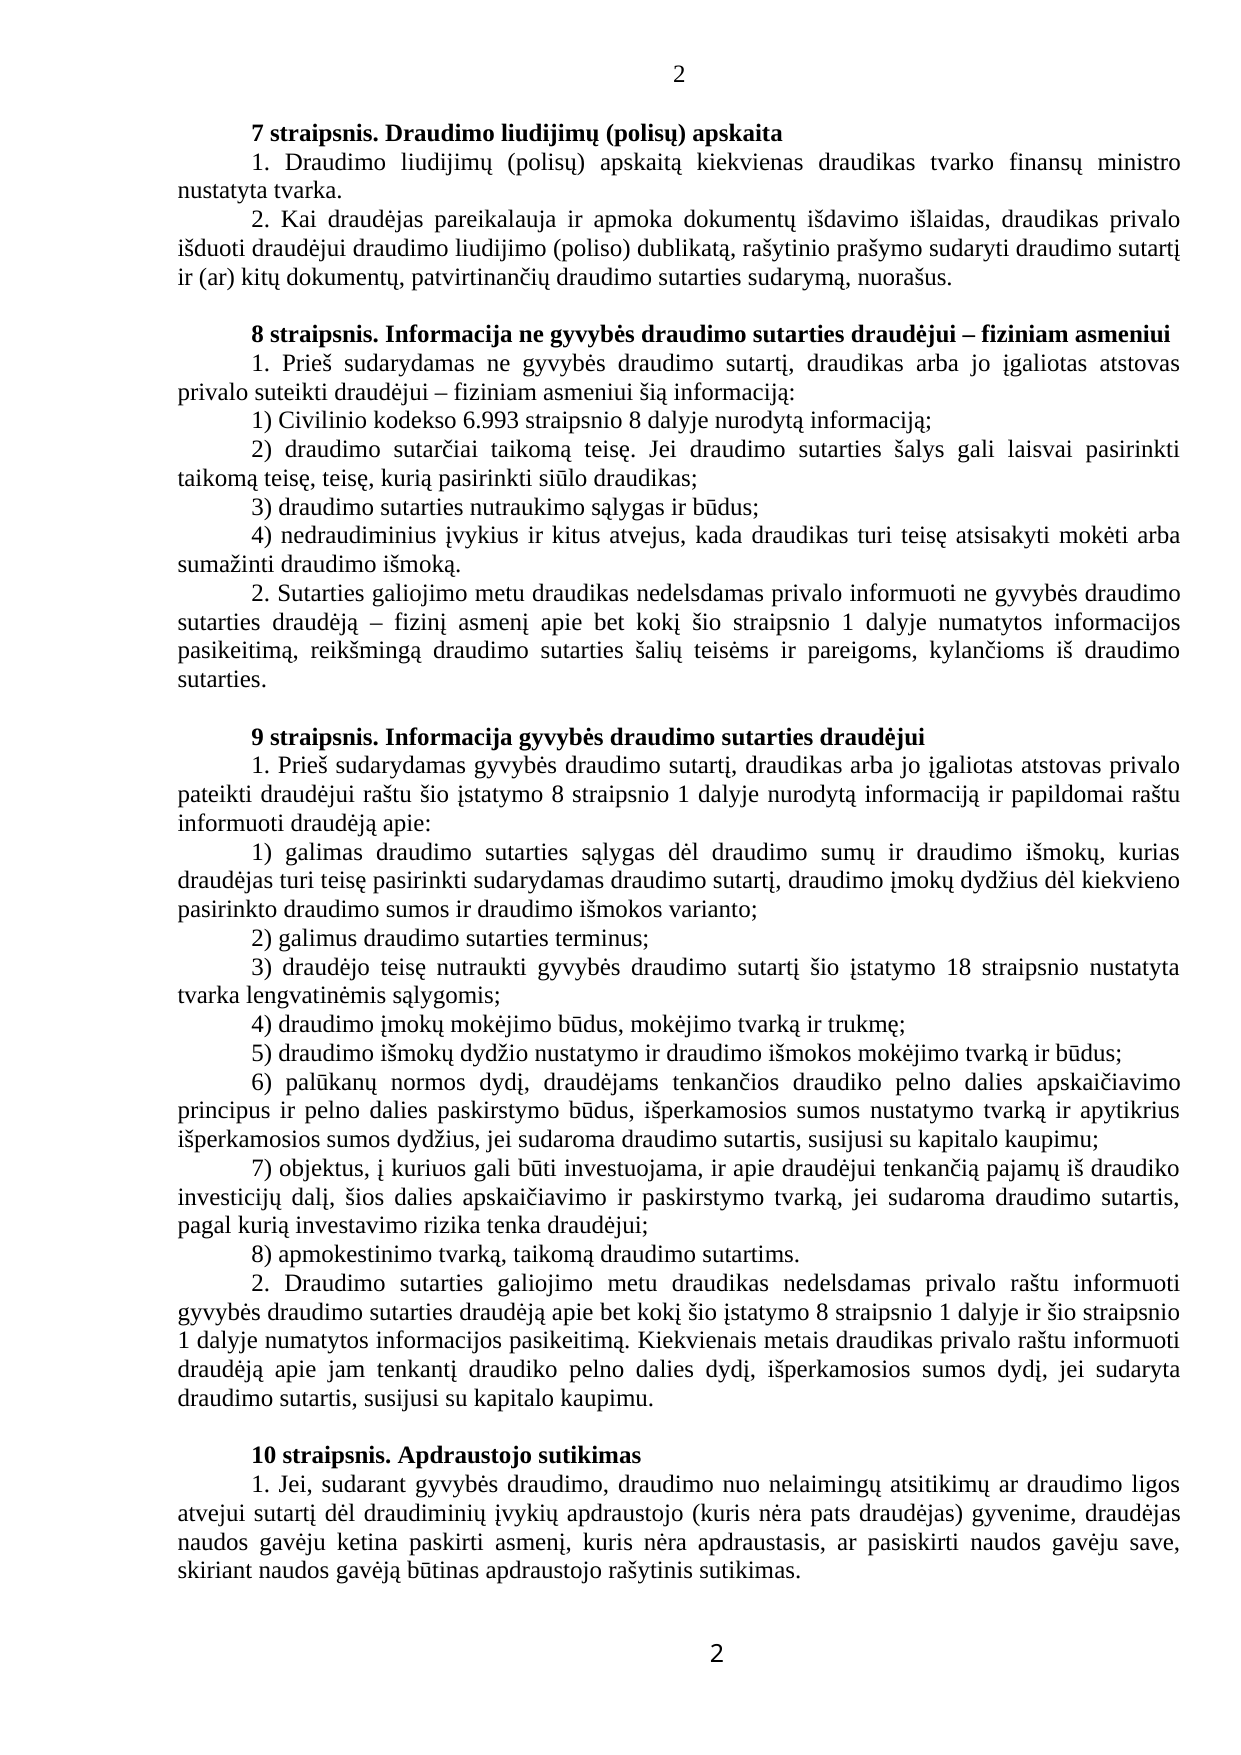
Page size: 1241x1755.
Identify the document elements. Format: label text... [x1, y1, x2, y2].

text 1) galimas draudimo sutarties sąlygas dėl draudimo sumų ir draudimo išmokų, kurias draudėjas turi teisę pasirinkti sudarydamas draudimo sutartį, draudimo įmokų dydžius dėl kiekvieno pasirinkto draudimo sumos ir draudimo išmokos varianto; [177, 837, 1181, 923]
text 2. Draudimo sutarties galiojimo metu draudikas nedelsdamas privalo raštu informuoti gyvybės draudimo sutarties draudėją apie bet kokį šio įstatymo 8 straipsnio 1 dalyje ir šio straipsnio 1 dalyje numatytos informacijos pasikeitimą. Kiekvienais metais draudikas privalo raštu informuoti draudėją apie jam tenkantį draudiko pelno dalies dydį, išperkamosios sumos dydį, jei sudaryta draudimo sutartis, susijusi su kapitalo kaupimu. [177, 1268, 1181, 1412]
text 3) draudėjo teisę nutraukti gyvybės draudimo sutartį šio įstatymo 18 straipsnio nustatyta tvarka lengvatinėmis sąlygomis; [177, 952, 1181, 1009]
text 7) objektus, į kuriuos gali būti investuojama, ir apie draudėjui tenkančią pajamų iš draudiko investicijų dalį, šios dalies apskaičiavimo ir paskirstymo tvarką, jei sudaroma draudimo sutartis, pagal kurią investavimo rizika tenka draudėjui; [177, 1153, 1181, 1239]
text 4) nedraudiminius įvykius ir kitus atvejus, kada draudikas turi teisę atsisakyti mokėti arba sumažinti draudimo išmoką. [177, 521, 1181, 578]
text 2) galimus draudimo sutarties terminus; [177, 923, 1181, 952]
text 8) apmokestinimo tvarką, taikomą draudimo sutartims. [177, 1239, 1181, 1268]
text 1. Prieš sudarydamas gyvybės draudimo sutartį, draudikas arba jo įgaliotas atstovas privalo pateikti draudėjui raštu šio įstatymo 8 straipsnio 1 dalyje nurodytą informaciją ir papildomai raštu informuoti draudėją apie: [177, 751, 1181, 837]
text 1. Jei, sudarant gyvybės draudimo, draudimo nuo nelaimingų atsitikimų ar draudimo ligos atvejui sutartį dėl draudiminių įvykių apdraustojo (kuris nėra pats draudėjas) gyvenime, draudėjas naudos gavėju ketina paskirti asmenį, kuris nėra apdraustasis, ar pasiskirti naudos gavėju save, skiriant naudos gavėją būtinas apdraustojo rašytinis sutikimas. [177, 1469, 1181, 1584]
text 2. Kai draudėjas pareikalauja ir apmoka dokumentų išdavimo išlaidas, draudikas privalo išduoti draudėjui draudimo liudijimo (poliso) dublikatą, rašytinio prašymo sudaryti draudimo sutartį ir (ar) kitų dokumentų, patvirtinančių draudimo sutarties sudarymą, nuorašus. [177, 204, 1181, 291]
text 1. Prieš sudarydamas ne gyvybės draudimo sutartį, draudikas arba jo įgaliotas atstovas privalo suteikti draudėjui – fiziniam asmeniui šią informaciją: [177, 348, 1181, 406]
text 10 straipsnis. Apdraustojo sutikimas [177, 1441, 1181, 1469]
text 1. Draudimo liudijimų (polisų) apskaitą kiekvienas draudikas tvarko finansų ministro nustatyta tvarka. [177, 147, 1181, 204]
text 6) palūkanų normos dydį, draudėjams tenkančios draudiko pelno dalies apskaičiavimo principus ir pelno dalies paskirstymo būdus, išperkamosios sumos nustatymo tvarką ir apytikrius išperkamosios sumos dydžius, jei sudaroma draudimo sutartis, susijusi su kapitalo kaupimu; [177, 1067, 1181, 1153]
text 3) draudimo sutarties nutraukimo sąlygas ir būdus; [177, 492, 1181, 521]
text 7 straipsnis. Draudimo liudijimų (polisų) apskaita [177, 118, 1181, 147]
text 4) draudimo įmokų mokėjimo būdus, mokėjimo tvarką ir trukmę; [177, 1009, 1181, 1038]
text 2. Sutarties galiojimo metu draudikas nedelsdamas privalo informuoti ne gyvybės draudimo sutarties draudėją – fizinį asmenį apie bet kokį šio straipsnio 1 dalyje numatytos informacijos pasikeitimą, reikšmingą draudimo sutarties šalių teisėms ir pareigoms, kylančioms iš draudimo sutarties. [177, 578, 1181, 693]
text 5) draudimo išmokų dydžio nustatymo ir draudimo išmokos mokėjimo tvarką ir būdus; [177, 1038, 1181, 1067]
text 9 straipsnis. Informacija gyvybės draudimo sutarties draudėjui [177, 722, 1181, 751]
text 8 straipsnis. Informacija ne gyvybės draudimo sutarties draudėjui – fiziniam asmeniui [251, 319, 1181, 348]
text 1) Civilinio kodekso 6.993 straipsnio 8 dalyje nurodytą informaciją; [177, 406, 1181, 434]
text 2) draudimo sutarčiai taikomą teisę. Jei draudimo sutarties šalys gali laisvai pasirinkti taikomą teisę, teisę, kurią pasirinkti siūlo draudikas; [177, 434, 1181, 492]
